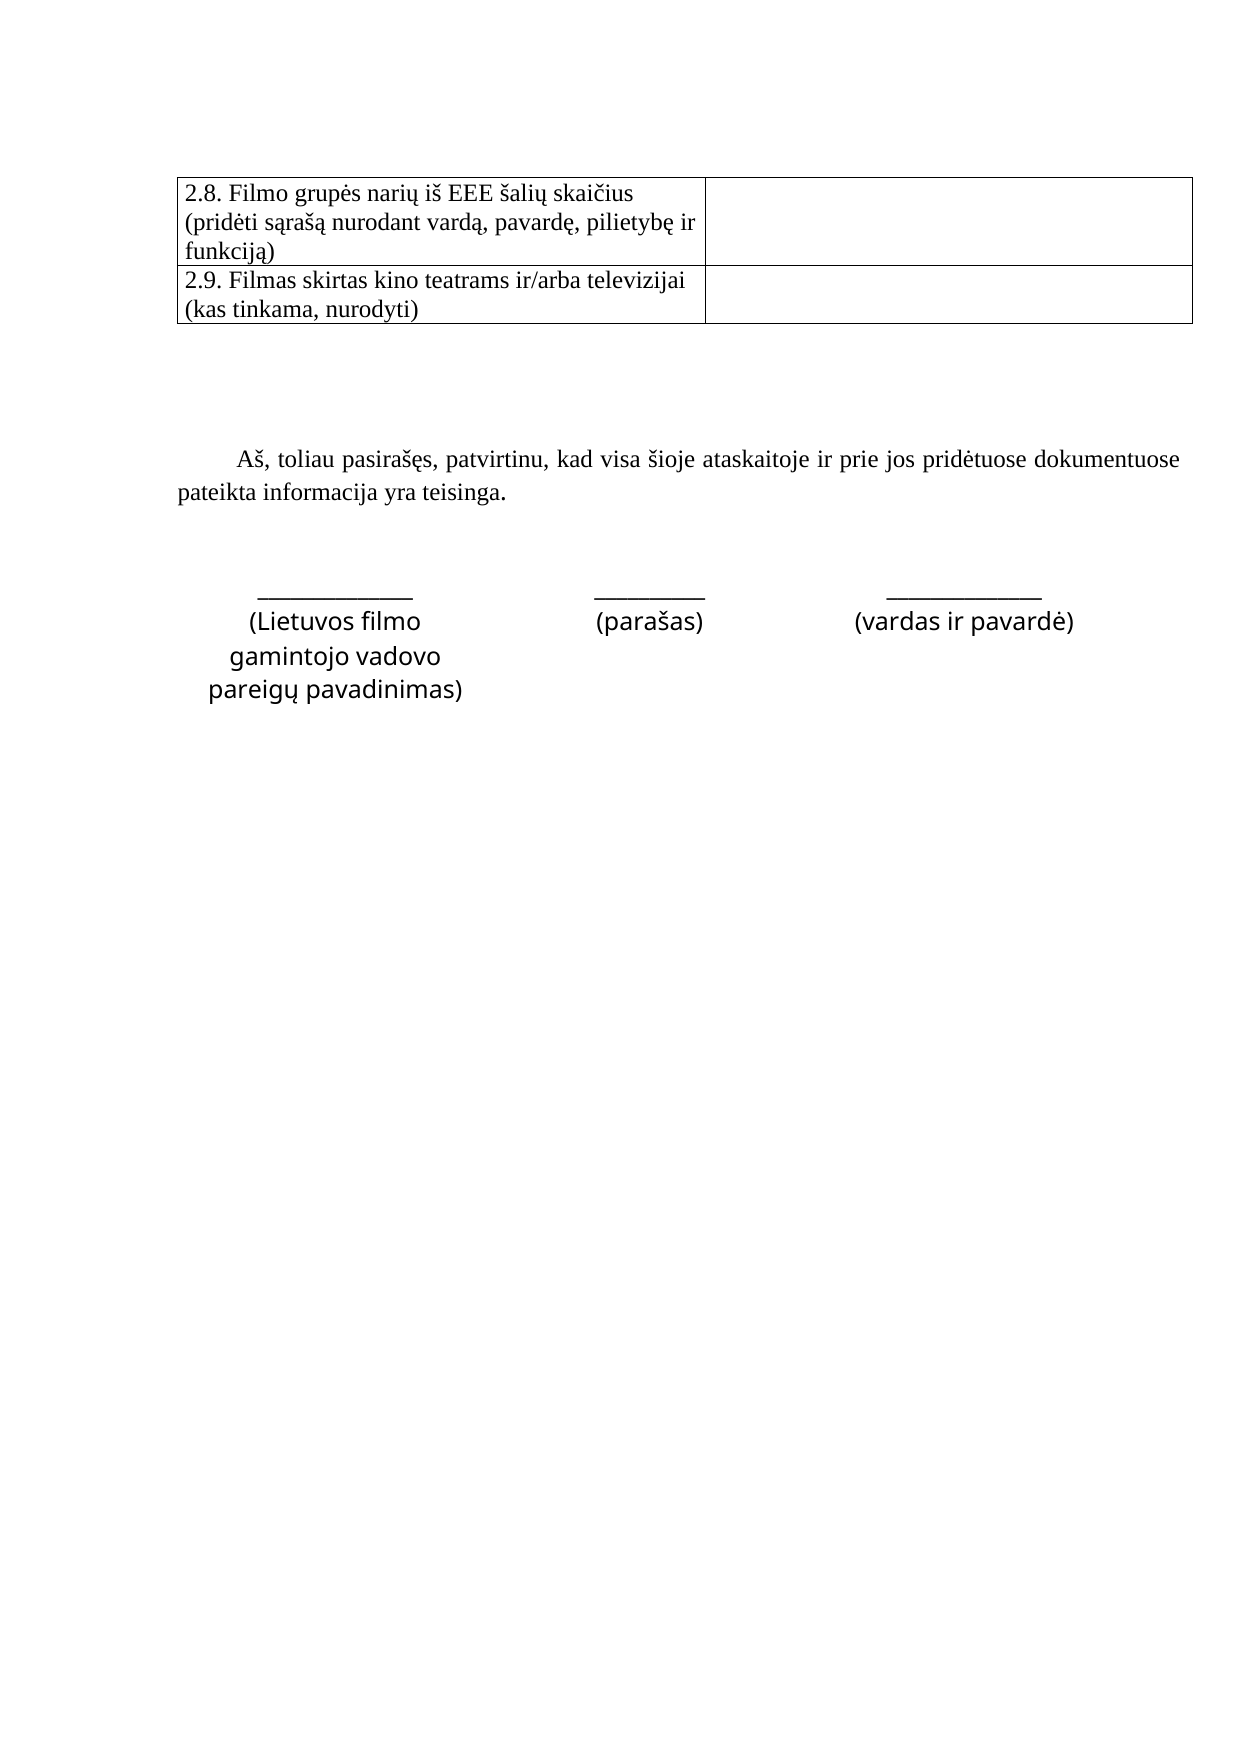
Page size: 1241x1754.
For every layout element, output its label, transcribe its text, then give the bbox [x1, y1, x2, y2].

table_header ______________ (vardas ir pavardė) [806, 536, 1122, 740]
table_cell [706, 266, 1192, 323]
table_header ______________ (Lietuvos filmo gamintojo vadovo pareigų pavadinimas) [177, 536, 493, 740]
table_cell [706, 178, 1192, 264]
table_cell 2.8. Filmo grupės narių iš EEE šalių skaičius (pridėti sąrašą nurodant vardą, pavardę, pilietybę ir funkciją) [178, 178, 705, 264]
text Aš, toliau pasirašęs, patvirtinu, kad visa šioje ataskaitoje ir prie jos pridėtuose dokumentuose pateikta informacija yra teisinga. [177, 444, 1181, 507]
table_header __________ (parašas) [493, 536, 806, 740]
table_cell 2.9. Filmas skirtas kino teatrams ir/arba televizijai (kas tinkama, nurodyti) [178, 266, 705, 323]
